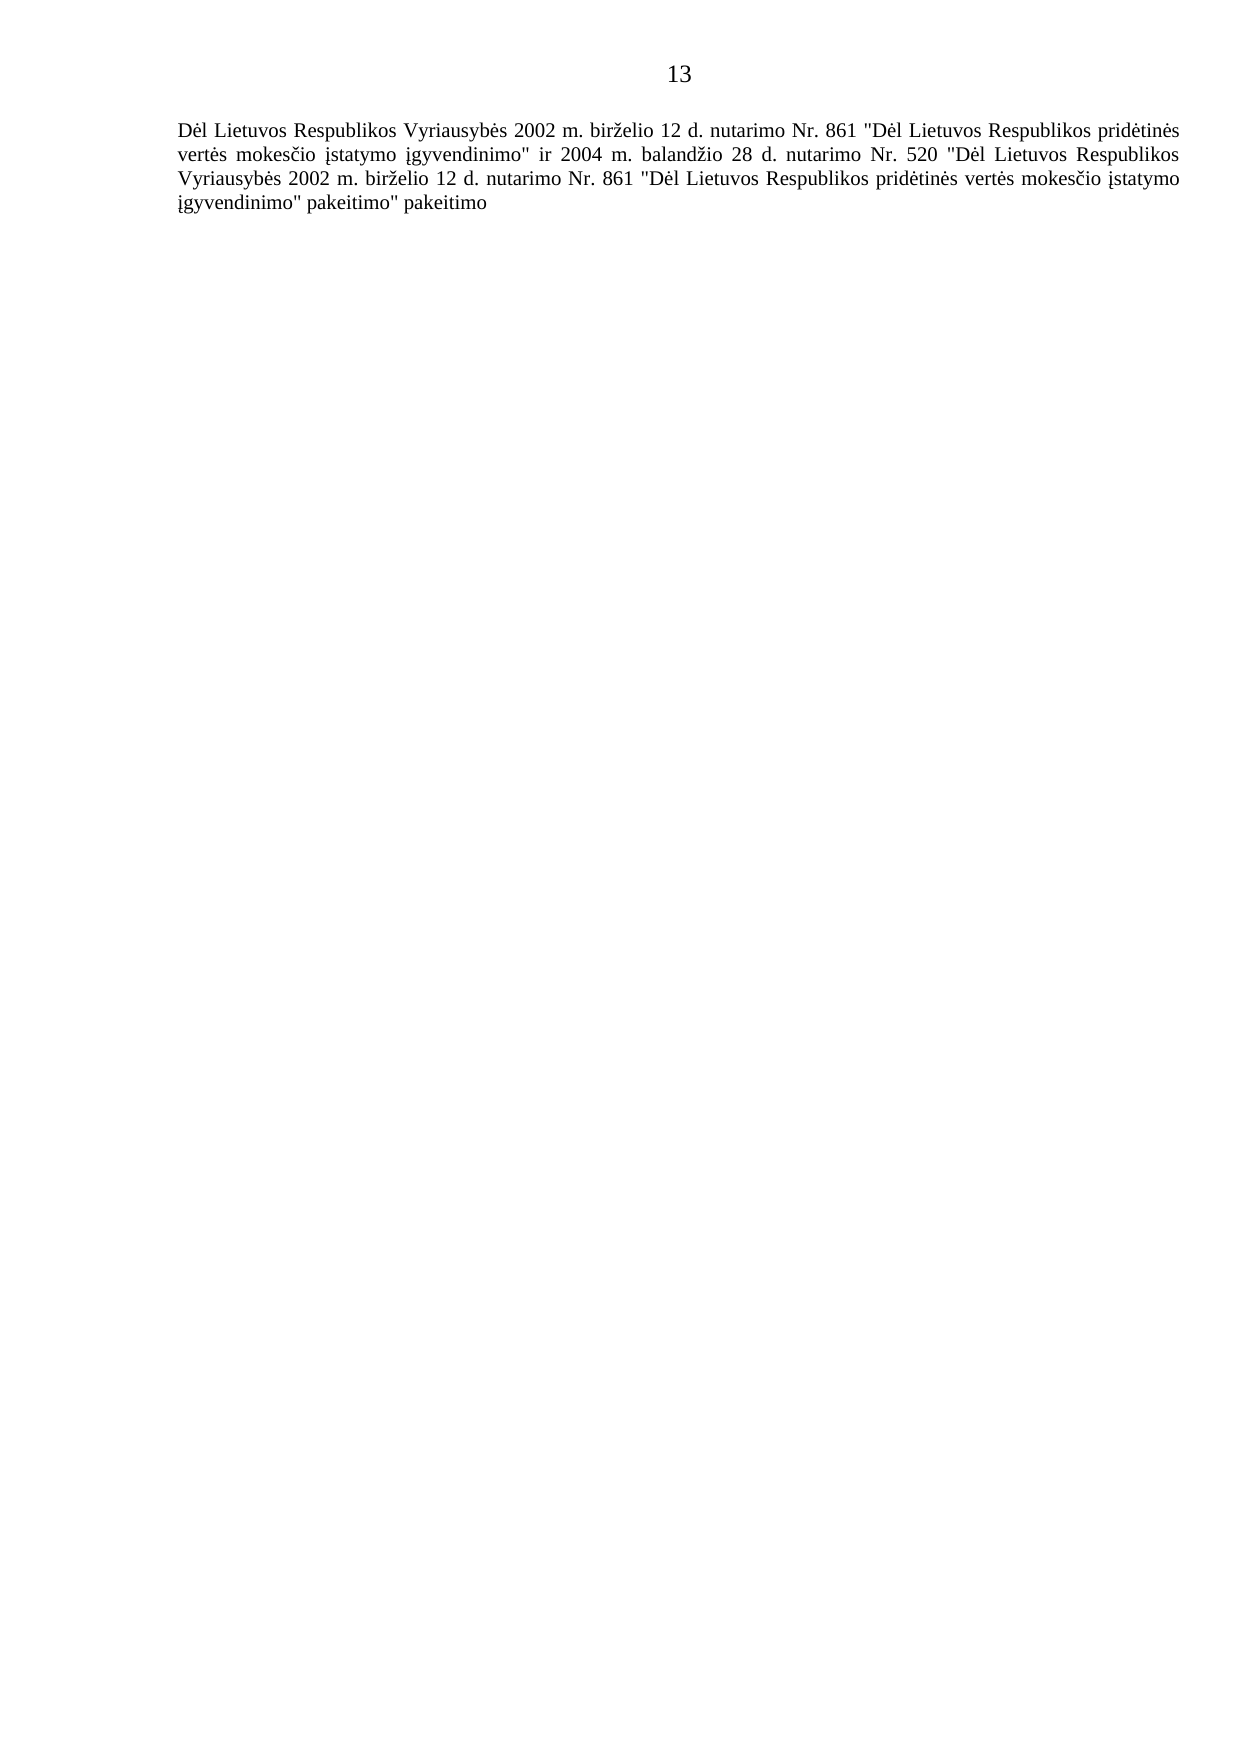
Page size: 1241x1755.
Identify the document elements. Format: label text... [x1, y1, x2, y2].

text Dėl Lietuvos Respublikos Vyriausybės 2002 m. birželio 12 d. nutarimo Nr. 861 "Dėl Lietuvos Respublikos pridėtinės vertės mokesčio įstatymo įgyvendinimo" ir 2004 m. balandžio 28 d. nutarimo Nr. 520 "Dėl Lietuvos Respublikos Vyriausybės 2002 m. birželio 12 d. nutarimo Nr. 861 "Dėl Lietuvos Respublikos pridėtinės vertės mokesčio įstatymo įgyvendinimo" pakeitimo" pakeitimo [177, 118, 1181, 214]
